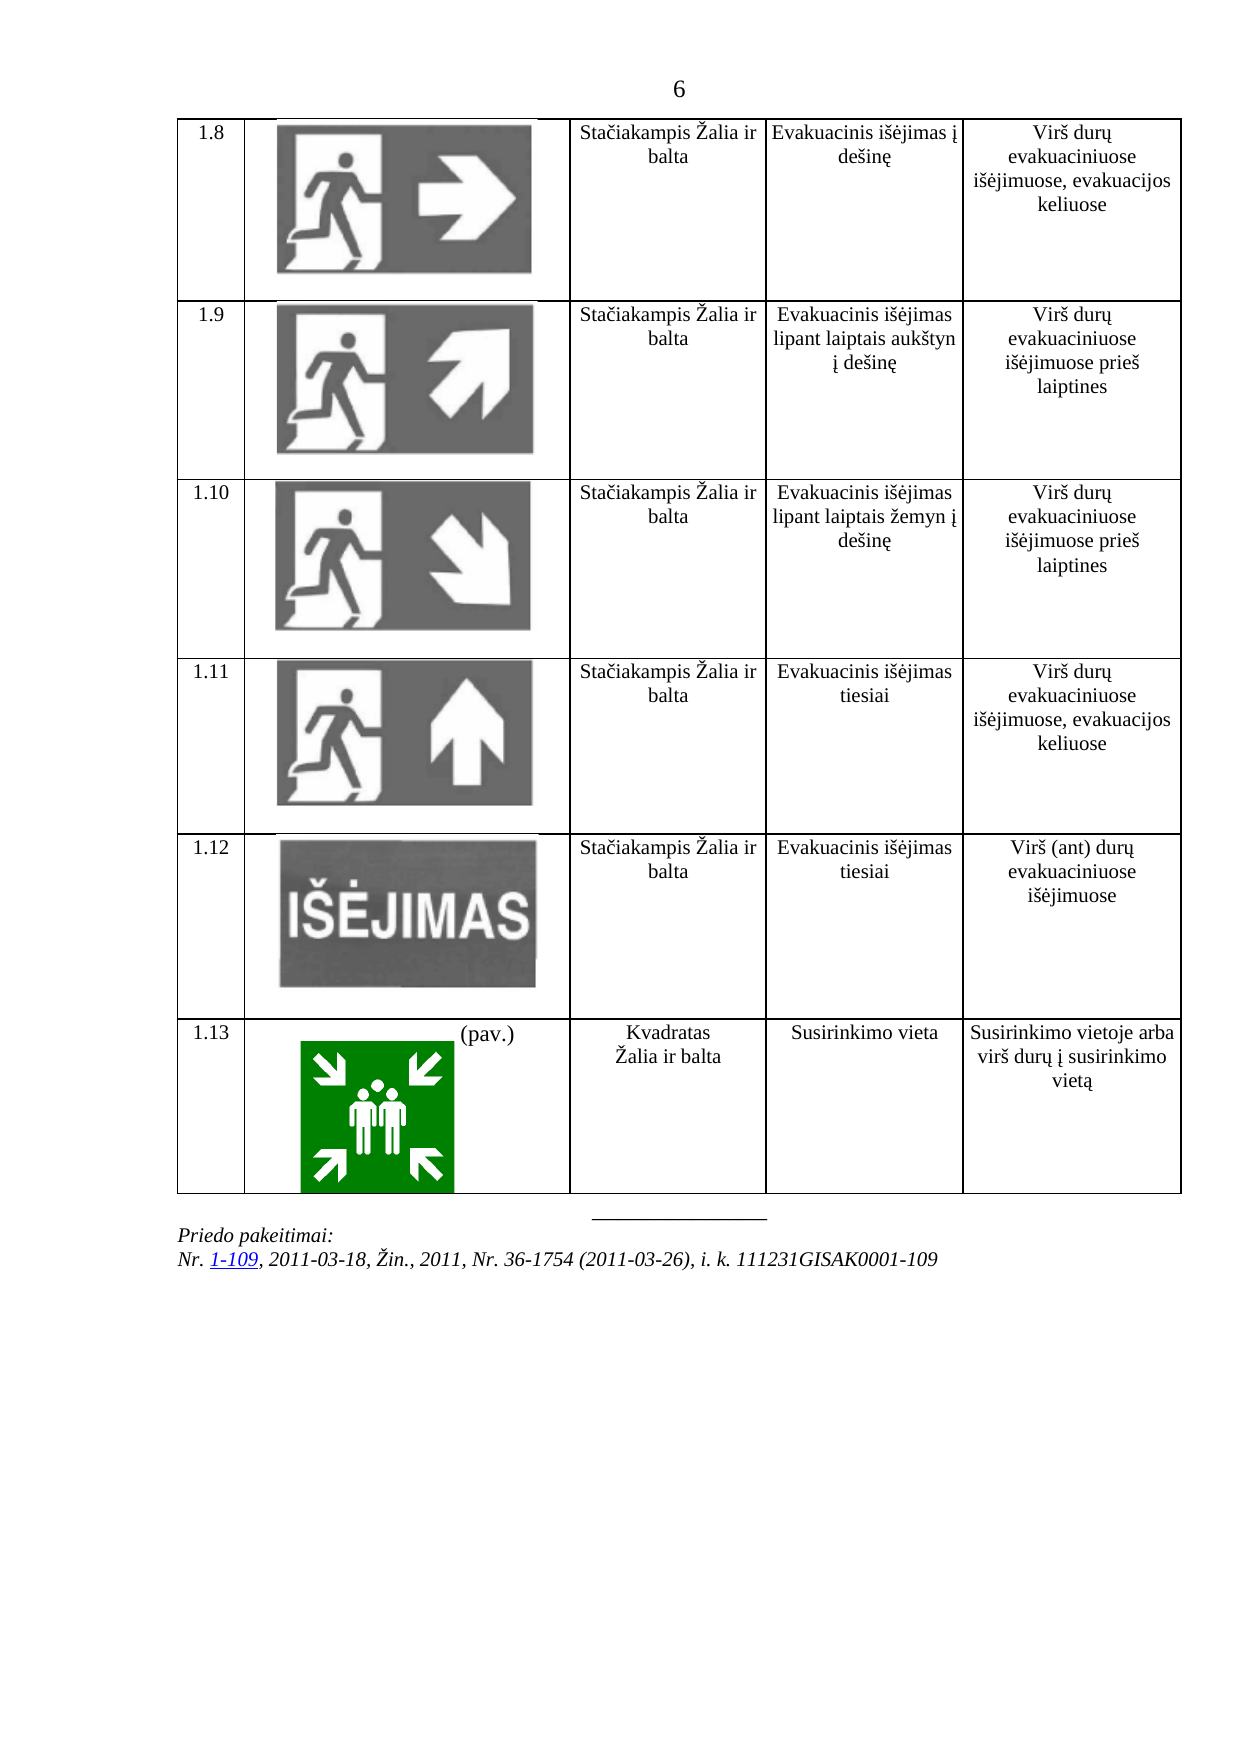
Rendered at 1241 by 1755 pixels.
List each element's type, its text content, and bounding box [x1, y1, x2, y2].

table_cell 1.12 [178, 835, 244, 1018]
table_cell [245, 480, 569, 657]
table_cell Susirinkimo vietoje arba virš durų į susirinkimo vietą [964, 1020, 1180, 1192]
table_cell [245, 302, 569, 479]
table_cell [245, 835, 569, 1018]
table_cell (pav.) [245, 1020, 569, 1192]
table_cell Virš durų evakuaciniuose išėjimuose, evakuacijos keliuose [964, 120, 1180, 300]
table_cell Evakuacinis išėjimas į dešinę [767, 120, 962, 300]
table_cell Stačiakampis Žalia ir balta [571, 480, 765, 657]
table_cell 1.9 [178, 302, 244, 479]
table_cell Evakuacinis išėjimas tiesiai [767, 659, 962, 833]
table_cell 1.11 [178, 659, 244, 833]
table_cell Stačiakampis Žalia ir balta [571, 835, 765, 1018]
table_cell Virš durų evakuaciniuose išėjimuose prieš laiptines [964, 302, 1180, 479]
table_cell Evakuacinis išėjimas lipant laiptais žemyn į dešinę [767, 480, 962, 657]
table_cell Virš (ant) durų evakuaciniuose išėjimuose [964, 835, 1180, 1018]
text Nr. 1-109, 2011-03-18, Žin., 2011, Nr. 36-1754 (2011-03-26), i. k. 111231GISAK0001-109 [177, 1247, 1181, 1271]
table_cell Virš durų evakuaciniuose išėjimuose prieš laiptines [964, 480, 1180, 657]
table_cell Stačiakampis Žalia ir balta [571, 659, 765, 833]
text Priedo pakeitimai: [177, 1223, 1181, 1247]
table_cell Stačiakampis Žalia ir balta [571, 120, 765, 300]
table_cell 1.8 [178, 120, 244, 300]
table_cell 1.10 [178, 480, 244, 657]
table_cell Kvadratas Žalia ir balta [571, 1020, 765, 1192]
table_cell Stačiakampis Žalia ir balta [571, 302, 765, 479]
table_cell Virš durų evakuaciniuose išėjimuose, evakuacijos keliuose [964, 659, 1180, 833]
table_cell Evakuacinis išėjimas lipant laiptais aukštyn į dešinę [767, 302, 962, 479]
table_cell Evakuacinis išėjimas tiesiai [767, 835, 962, 1018]
table_cell [245, 120, 569, 300]
table_cell Susirinkimo vieta [767, 1020, 962, 1192]
table_cell [245, 659, 569, 833]
table_cell 1.13 [178, 1020, 244, 1192]
text ______________ [177, 1194, 1181, 1223]
